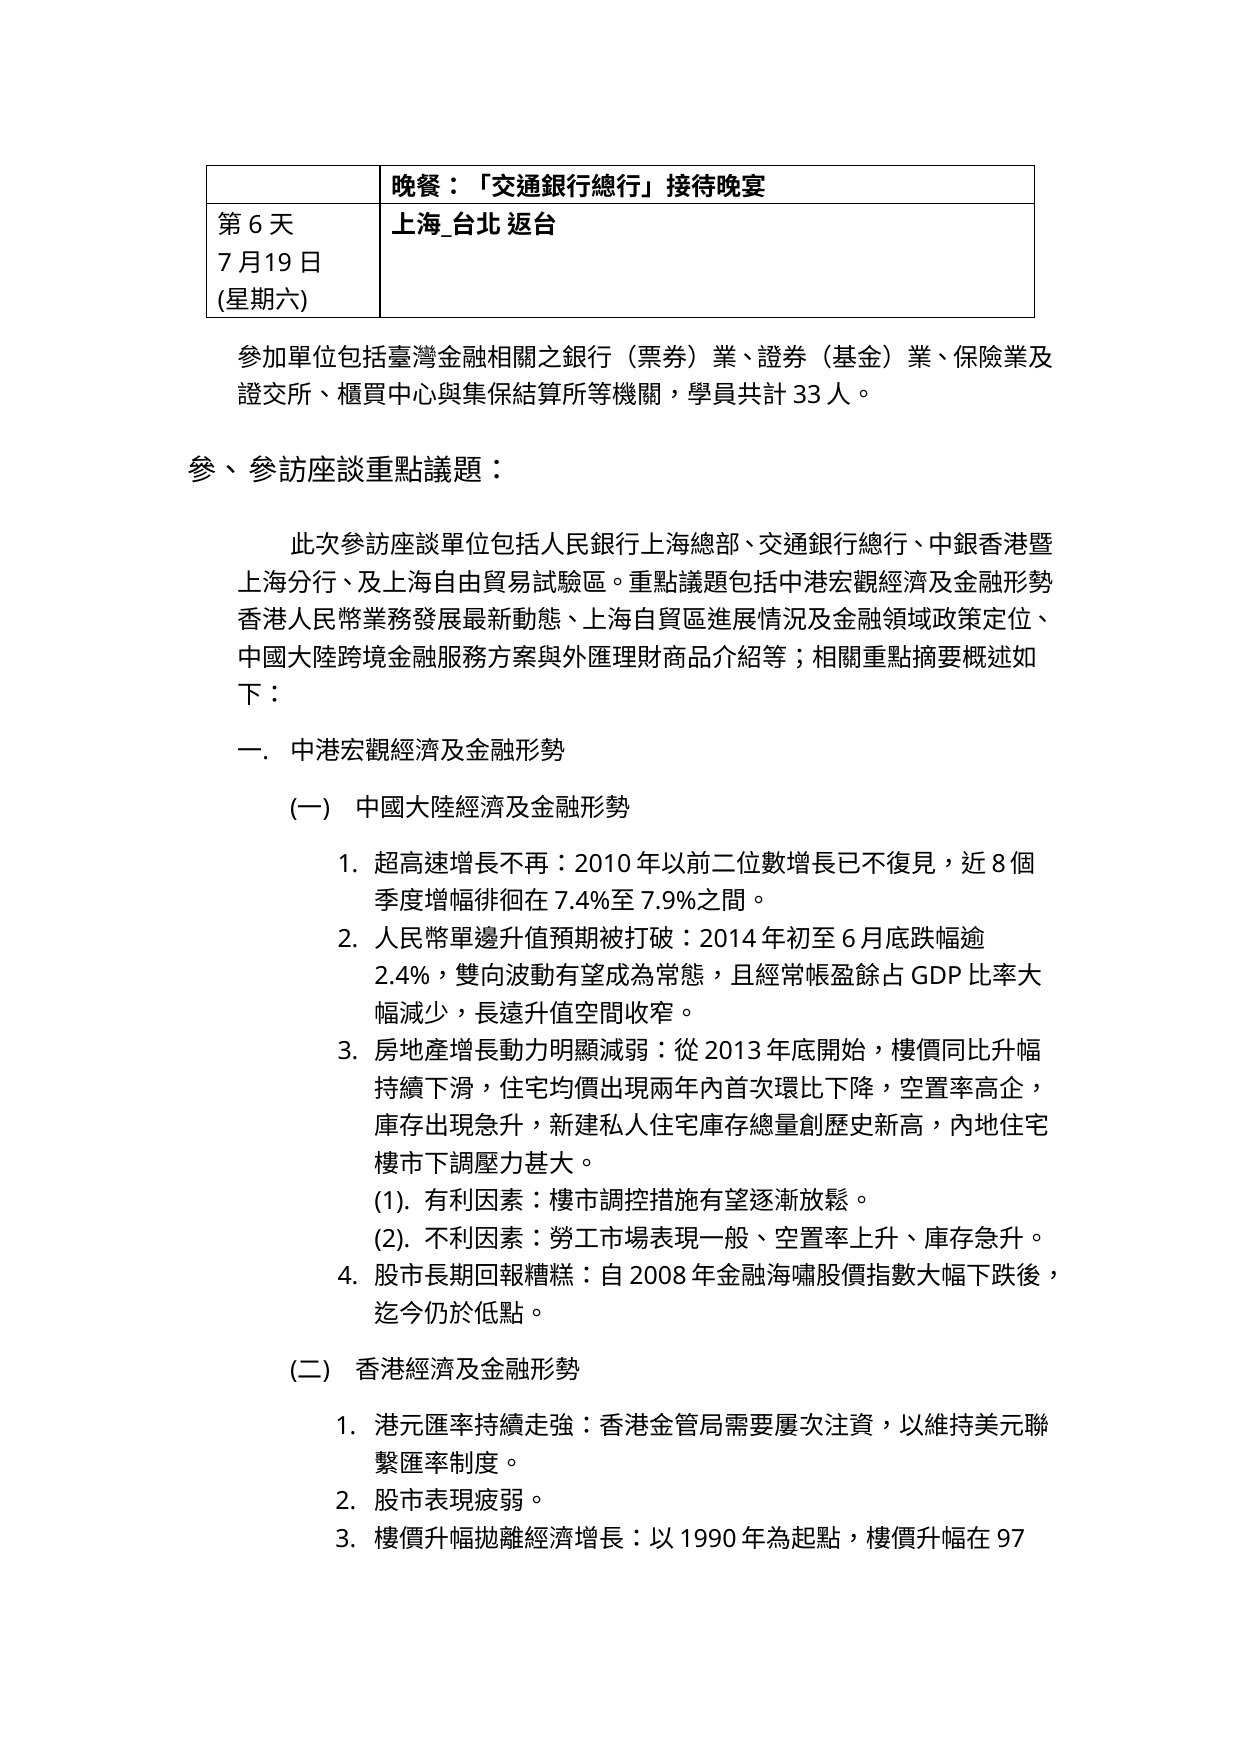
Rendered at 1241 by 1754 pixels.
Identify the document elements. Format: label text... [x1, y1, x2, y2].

list 中港宏觀經濟及金融形勢 [237, 730, 1053, 768]
text 參加單位包括臺灣金融相關之銀行（票券）業、證券（基金）業、保險業及證交所、櫃買中心與集保結算所等機關，學員共計33人。 [238, 336, 1053, 411]
list 人民幣單邊升值預期被打破：2014年初至6月底跌幅逾2.4%，雙向波動有望成為常態，且經常帳盈餘占GDP比率大幅減少，長遠升值空間收窄。 [337, 918, 1053, 1030]
table_cell 晚餐：「交通銀行總行」接待晚宴 [381, 166, 1034, 203]
list 樓價升幅拋離經濟增長：以1990年為起點，樓價升幅在97 [335, 1518, 1053, 1555]
table_cell 上海_台北 返台 [381, 204, 1034, 317]
list 港元匯率持續走強：香港金管局需要屢次注資，以維持美元聯繫匯率制度。 [335, 1405, 1053, 1480]
list 超高速增長不再：2010年以前二位數增長已不復見，近8個季度增幅徘徊在7.4%至7.9%之間。 [337, 843, 1053, 918]
table_cell [207, 166, 379, 203]
list 股市長期回報糟糕：自2008年金融海嘯股價指數大幅下跌後，迄今仍於低點。 [337, 1255, 1053, 1330]
list 香港經濟及金融形勢 [290, 1349, 1053, 1386]
list 股市表現疲弱。 [335, 1480, 1053, 1518]
list 房地產增長動力明顯減弱：從2013年底開始，樓價同比升幅持續下滑，住宅均價出現兩年內首次環比下降，空置率高企，庫存出現急升，新建私人住宅庫存總量創歷史新高，內地住宅樓市下調壓力甚大。 [337, 1030, 1053, 1180]
table_cell 第 6 天 7 月19 日 (星期六) [207, 204, 379, 317]
list 中國大陸經濟及金融形勢 [290, 786, 1053, 824]
list 不利因素：勞工市場表現一般、空置率上升、庫存急升。 [374, 1218, 1053, 1255]
list 參訪座談重點議題： [187, 430, 1053, 505]
text 此次參訪座談單位包括人民銀行上海總部、交通銀行總行、中銀香港暨上海分行、及上海自由貿易試驗區。重點議題包括中港宏觀經濟及金融形勢、香港人民幣業務發展最新動態、上海自貿區進展情況及金融領域政策定位、中國大陸跨境金融服務方案與外匯理財商品介紹等；相關重點摘要概述如下： [238, 524, 1053, 711]
list 有利因素：樓市調控措施有望逐漸放鬆。 [374, 1180, 1053, 1218]
